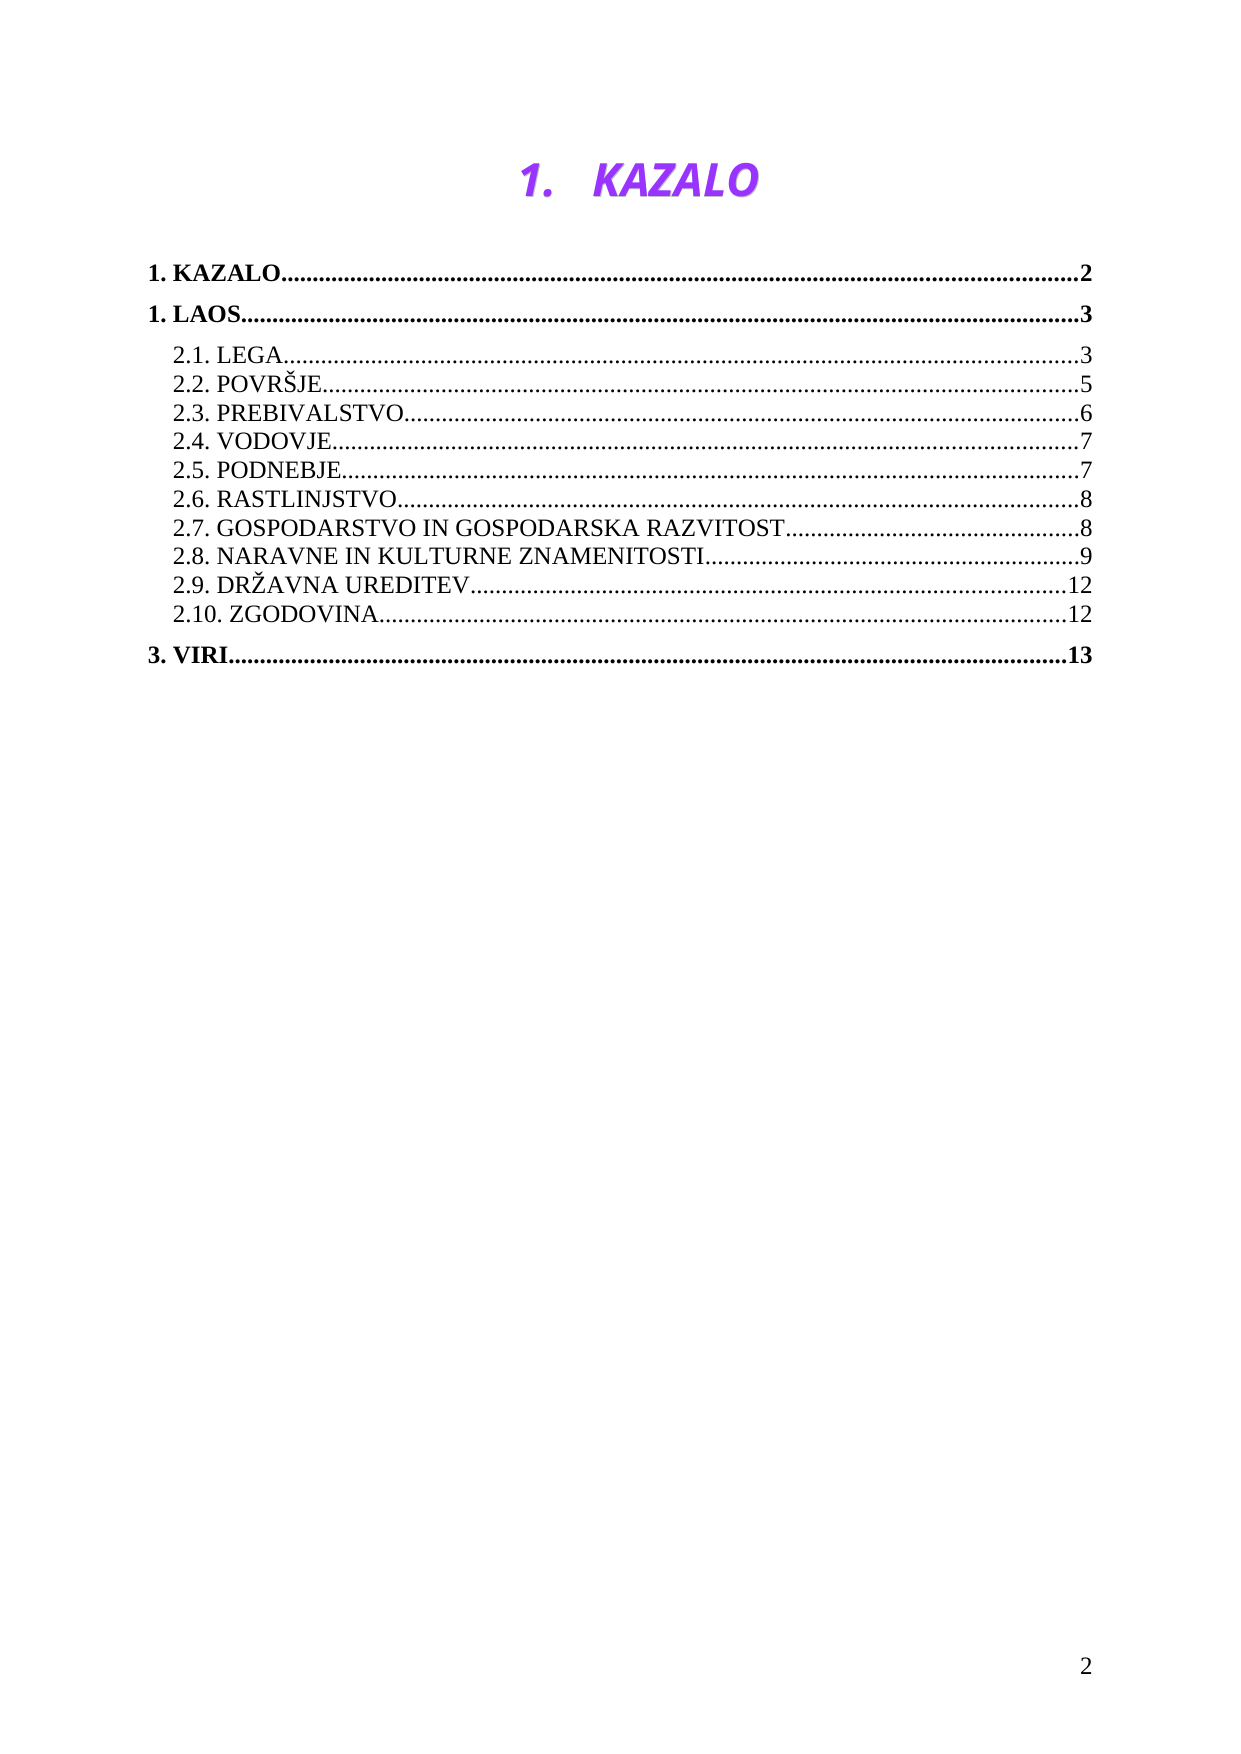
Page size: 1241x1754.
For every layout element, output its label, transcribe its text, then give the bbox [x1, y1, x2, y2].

text 2.10. ZGODOVINA 12 [173, 599, 1092, 628]
text 2.4. VODOVJE 7 [173, 426, 1092, 455]
text 2.5. PODNEBJE 7 [173, 455, 1092, 484]
text 3. VIRI 13 [148, 640, 1092, 669]
text 2.7. GOSPODARSTVO IN GOSPODARSKA RAZVITOST 8 [173, 513, 1092, 541]
text 2.1. LEGA 3 [173, 340, 1092, 369]
text 1. KAZALO 2 [148, 258, 1092, 286]
text 2.2. POVRŠJE 5 [173, 369, 1092, 398]
text 2.3. PREBIVALSTVO 6 [173, 398, 1092, 426]
subtitle KAZALO [185, 148, 1092, 210]
text 2.9. DRŽAVNA UREDITEV 12 [173, 570, 1092, 599]
text 1. LAOS 3 [148, 299, 1092, 328]
text 2.8. NARAVNE IN KULTURNE ZNAMENITOSTI 9 [173, 541, 1092, 570]
text 2.6. RASTLINJSTVO 8 [173, 484, 1092, 513]
